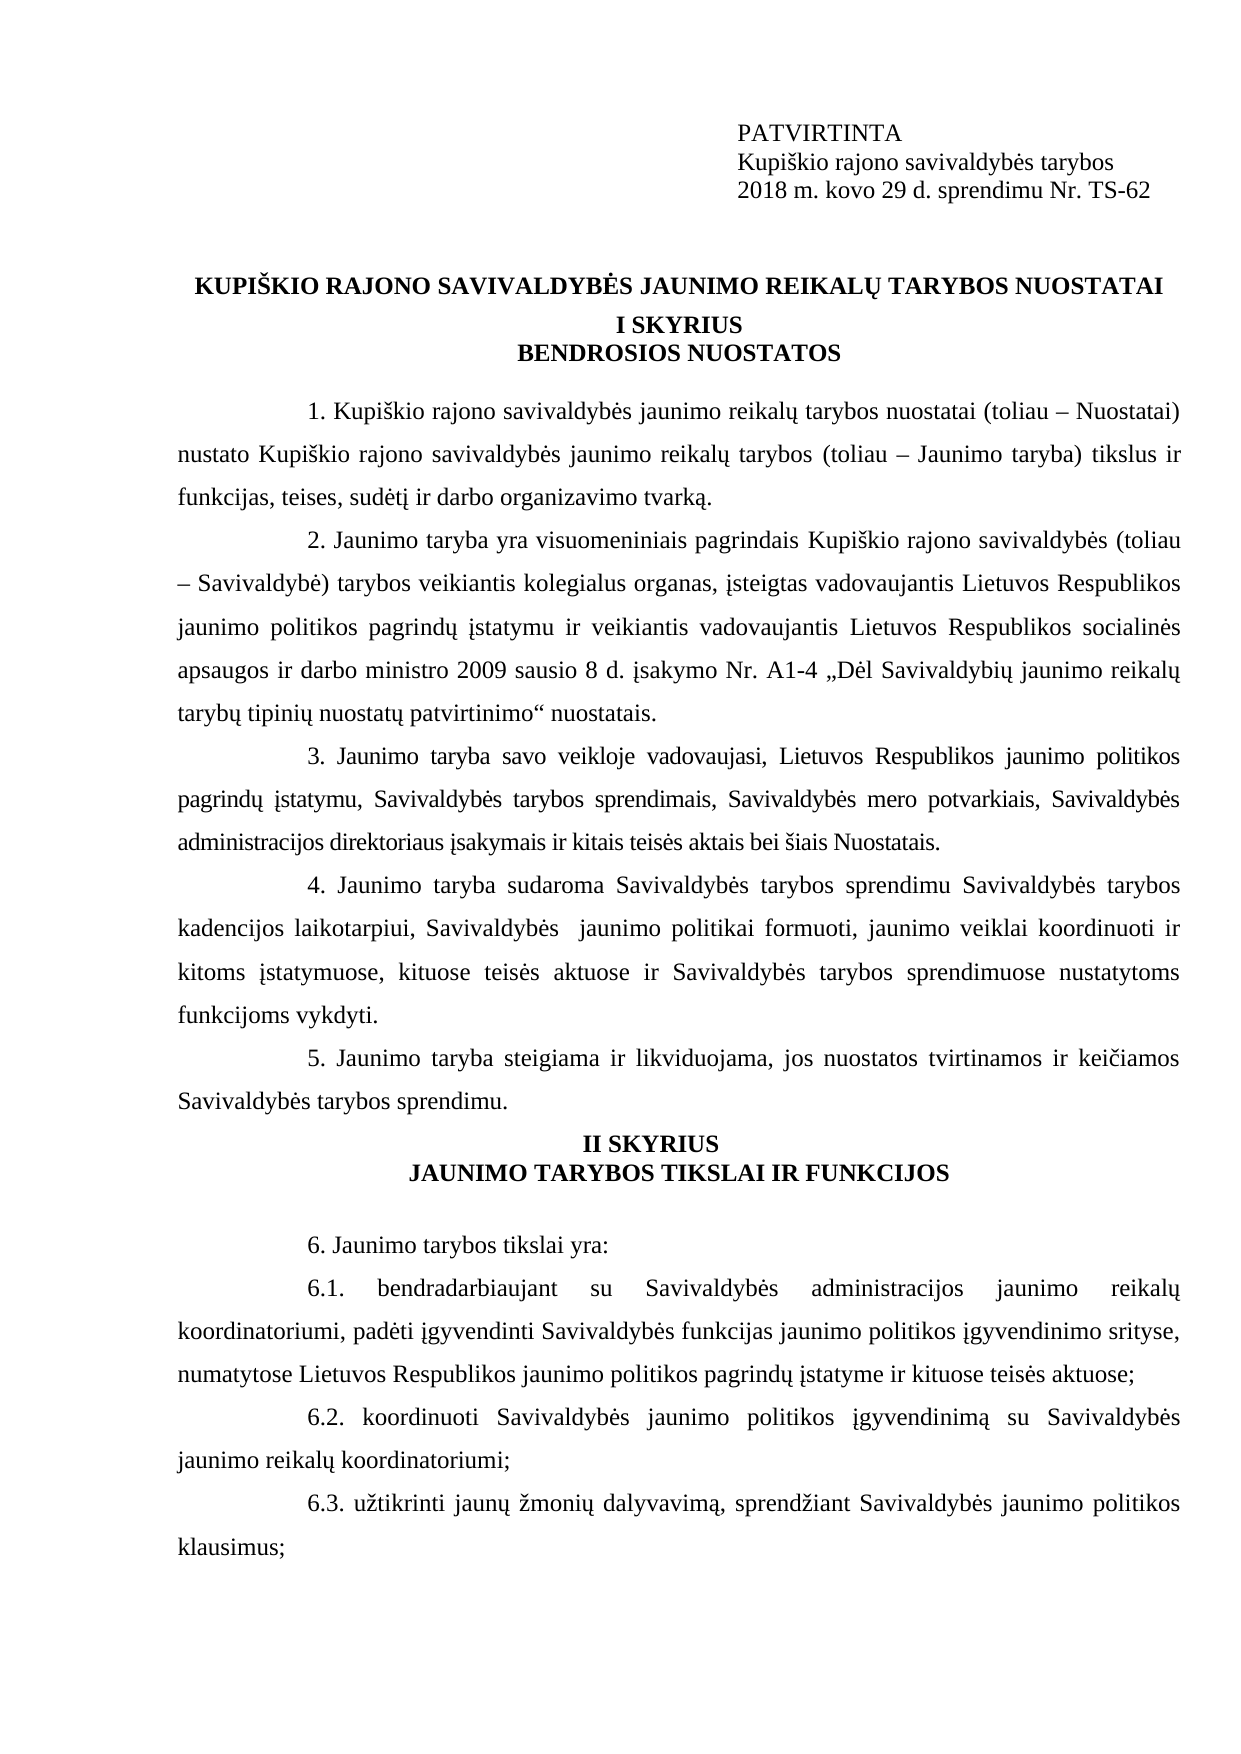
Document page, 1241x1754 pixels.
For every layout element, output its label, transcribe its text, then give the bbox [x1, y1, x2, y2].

text JAUNIMO TARYBOS TIKSLAI IR FUNKCIJOS [177, 1158, 1181, 1187]
text KUPIŠKIO RAJONO SAVIVALDYBĖS JAUNIMO REIKALŲ TARYBos NUOSTATAI [177, 271, 1181, 300]
text 2. Jaunimo taryba yra visuomeniniais pagrindais Kupiškio rajono savivaldybės (toliau – Savivaldybė) tarybos veikiantis kolegialus organas, įsteigtas vadovaujantis Lietuvos Respublikos jaunimo politikos pagrindų įstatymu ir veikiantis vadovaujantis Lietuvos Respublikos socialinės apsaugos ir darbo ministro 2009 sausio 8 d. įsakymo Nr. A1-4 „Dėl Savivaldybių jaunimo reikalų tarybų tipinių nuostatų patvirtinimo“ nuostatais. [177, 525, 1181, 727]
text Kupiškio rajono savivaldybės tarybos [437, 147, 1181, 176]
text 3. Jaunimo taryba savo veikloje vadovaujasi, Lietuvos Respublikos jaunimo politikos pagrindų įstatymu, Savivaldybės tarybos sprendimais, Savivaldybės mero potvarkiais, Savivaldybės administracijos direktoriaus įsakymais ir kitais teisės aktais bei šiais Nuostatais. [177, 741, 1181, 856]
text 2018 m. kovo 29 d. sprendimu Nr. TS-62 [437, 176, 1181, 204]
text 6.2. koordinuoti Savivaldybės jaunimo politikos įgyvendinimą su Savivaldybės jaunimo reikalų koordinatoriumi; [177, 1402, 1181, 1474]
text 1. Kupiškio rajono savivaldybės jaunimo reikalų tarybos nuostatai (toliau – Nuostatai) nustato Kupiškio rajono savivaldybės jaunimo reikalų tarybos (toliau – Jaunimo taryba) tikslus ir funkcijas, teises, sudėtį ir darbo organizavimo tvarką. [177, 396, 1181, 511]
text 6.3. užtikrinti jaunų žmonių dalyvavimą, sprendžiant Savivaldybės jaunimo politikos klausimus; [177, 1488, 1181, 1560]
text 6.1. bendradarbiaujant su Savivaldybės administracijos jaunimo reikalų koordinatoriumi, padėti įgyvendinti Savivaldybės funkcijas jaunimo politikos įgyvendinimo srityse, numatytose Lietuvos Respublikos jaunimo politikos pagrindų įstatyme ir kituose teisės aktuose; [177, 1273, 1181, 1388]
text I SKYRIUS [177, 310, 1181, 338]
text 6. Jaunimo tarybos tikslai yra: [177, 1230, 1181, 1258]
text 4. Jaunimo taryba sudaroma Savivaldybės tarybos sprendimu Savivaldybės tarybos kadencijos laikotarpiui, Savivaldybės jaunimo politikai formuoti, jaunimo veiklai koordinuoti ir kitoms įstatymuose, kituose teisės aktuose ir Savivaldybės tarybos sprendimuose nustatytoms funkcijoms vykdyti. [177, 870, 1181, 1028]
text PATVIRTINTA [437, 118, 1181, 147]
text II SKYRIUS [447, 1129, 1181, 1158]
text BENDROSIOS NUOSTATOS [177, 338, 1181, 367]
text 5. Jaunimo taryba steigiama ir likviduojama, jos nuostatos tvirtinamos ir keičiamos Savivaldybės tarybos sprendimu. [177, 1043, 1181, 1115]
